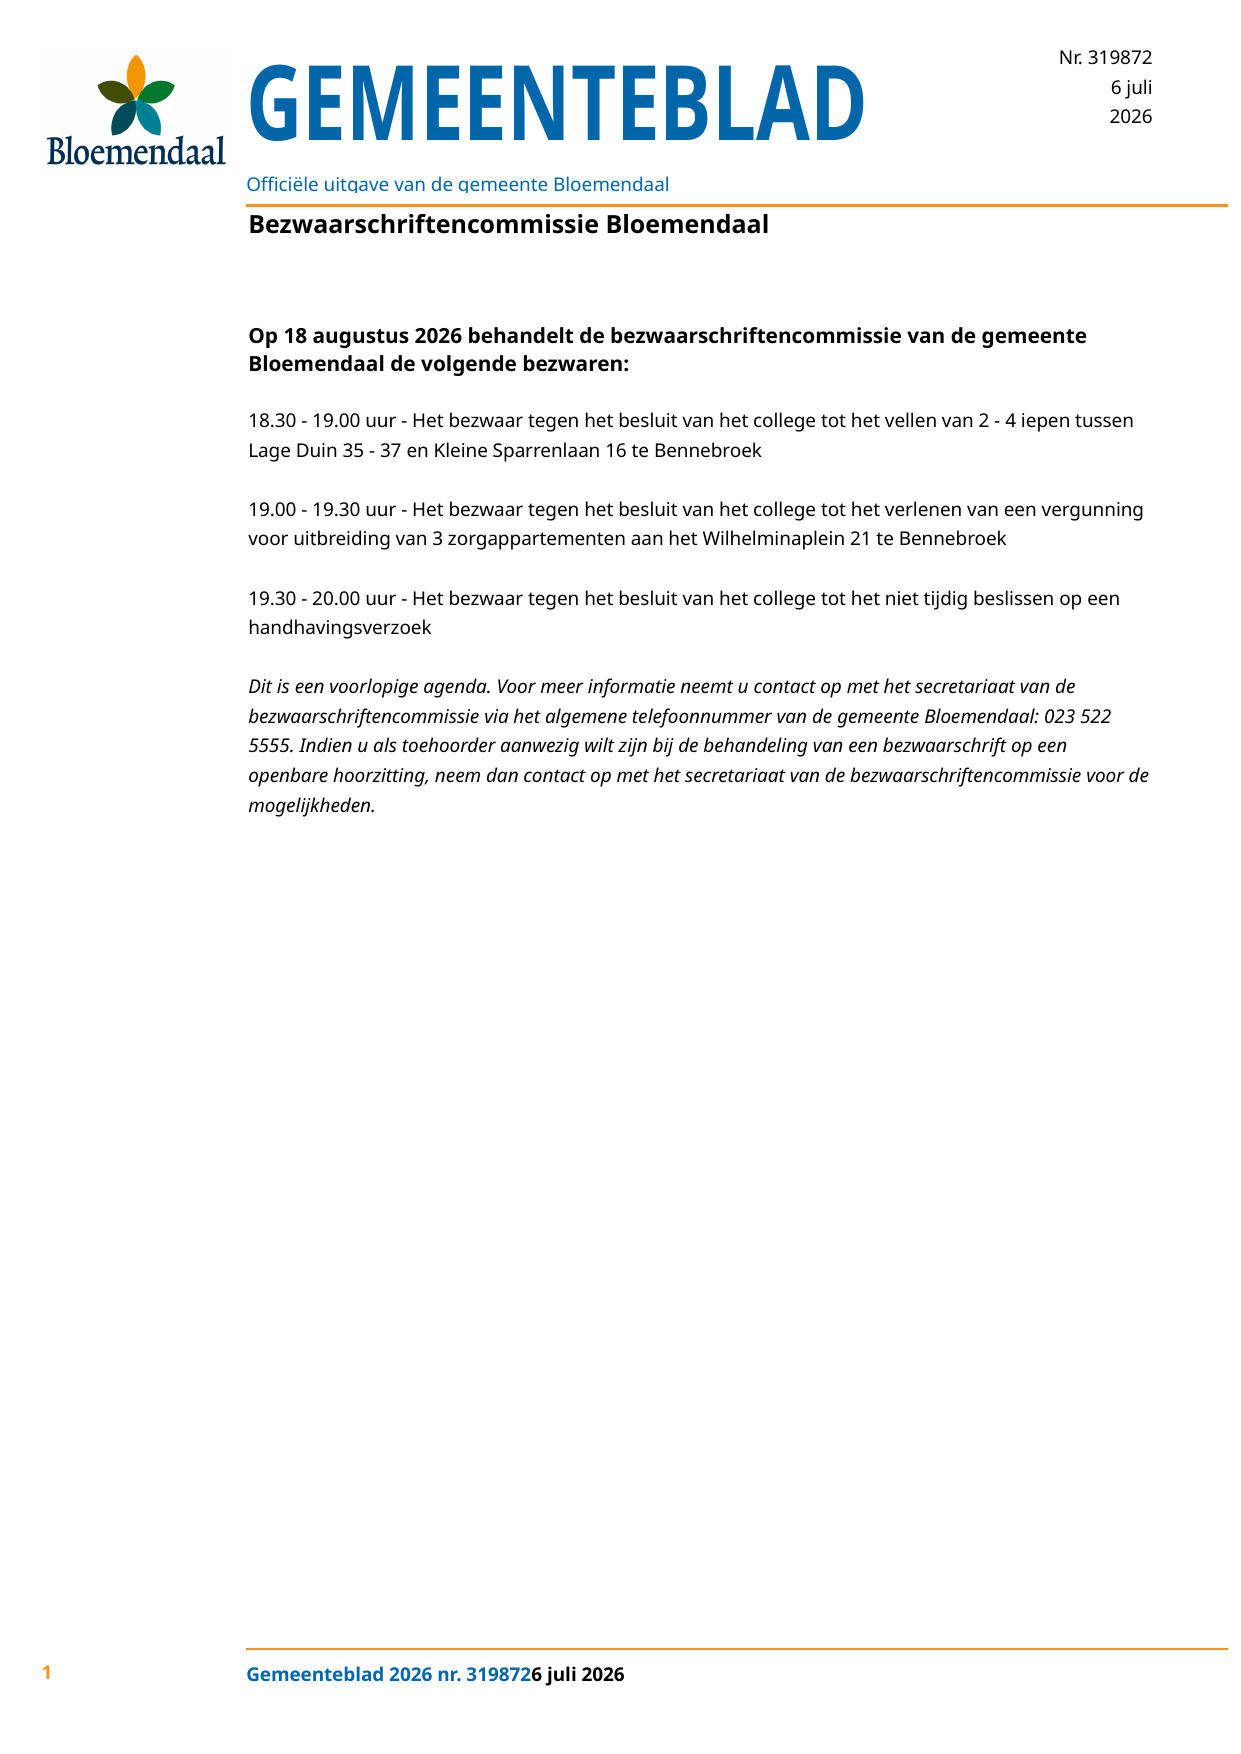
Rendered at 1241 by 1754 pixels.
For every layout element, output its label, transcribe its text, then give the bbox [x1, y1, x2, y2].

text Op 18 augustus 2026 behandelt de bezwaarschriftencommissie van de gemeente Bloemendaal de volgende bezwaren: [248, 321, 1152, 378]
text 18.30 - 19.00 uur - Het bezwaar tegen het besluit van het college tot het vellen van 2 - 4 iepen tussen Lage Duin 35 - 37 en Kleine Sparrenlaan 16 te Bennebroek [248, 407, 1152, 462]
text Bezwaarschriftencommissie Bloemendaal [248, 207, 1152, 241]
text 19.30 - 20.00 uur - Het bezwaar tegen het besluit van het college tot het niet tijdig beslissen op een handhavingsverzoek [248, 585, 1152, 640]
picture [41, 47, 231, 172]
text 19.00 - 19.30 uur - Het bezwaar tegen het besluit van het college tot het verlenen van een vergunning voor uitbreiding van 3 zorgappartementen aan het Wilhelminaplein 21 te Bennebroek [248, 496, 1152, 551]
text Dit is een voorlopige agenda. Voor meer informatie neemt u contact op met het secretariaat van de bezwaarschriftencommissie via het algemene telefoonnummer van de gemeente Bloemendaal: 023 522 5555. Indien u als toehoorder aanwezig wilt zijn bij de behandeling van een bezwaarschrift op een openbare hoorzitting, neem dan contact op met het secretariaat van de bezwaarschriftencommissie voor de mogelijkheden. [248, 673, 1152, 817]
